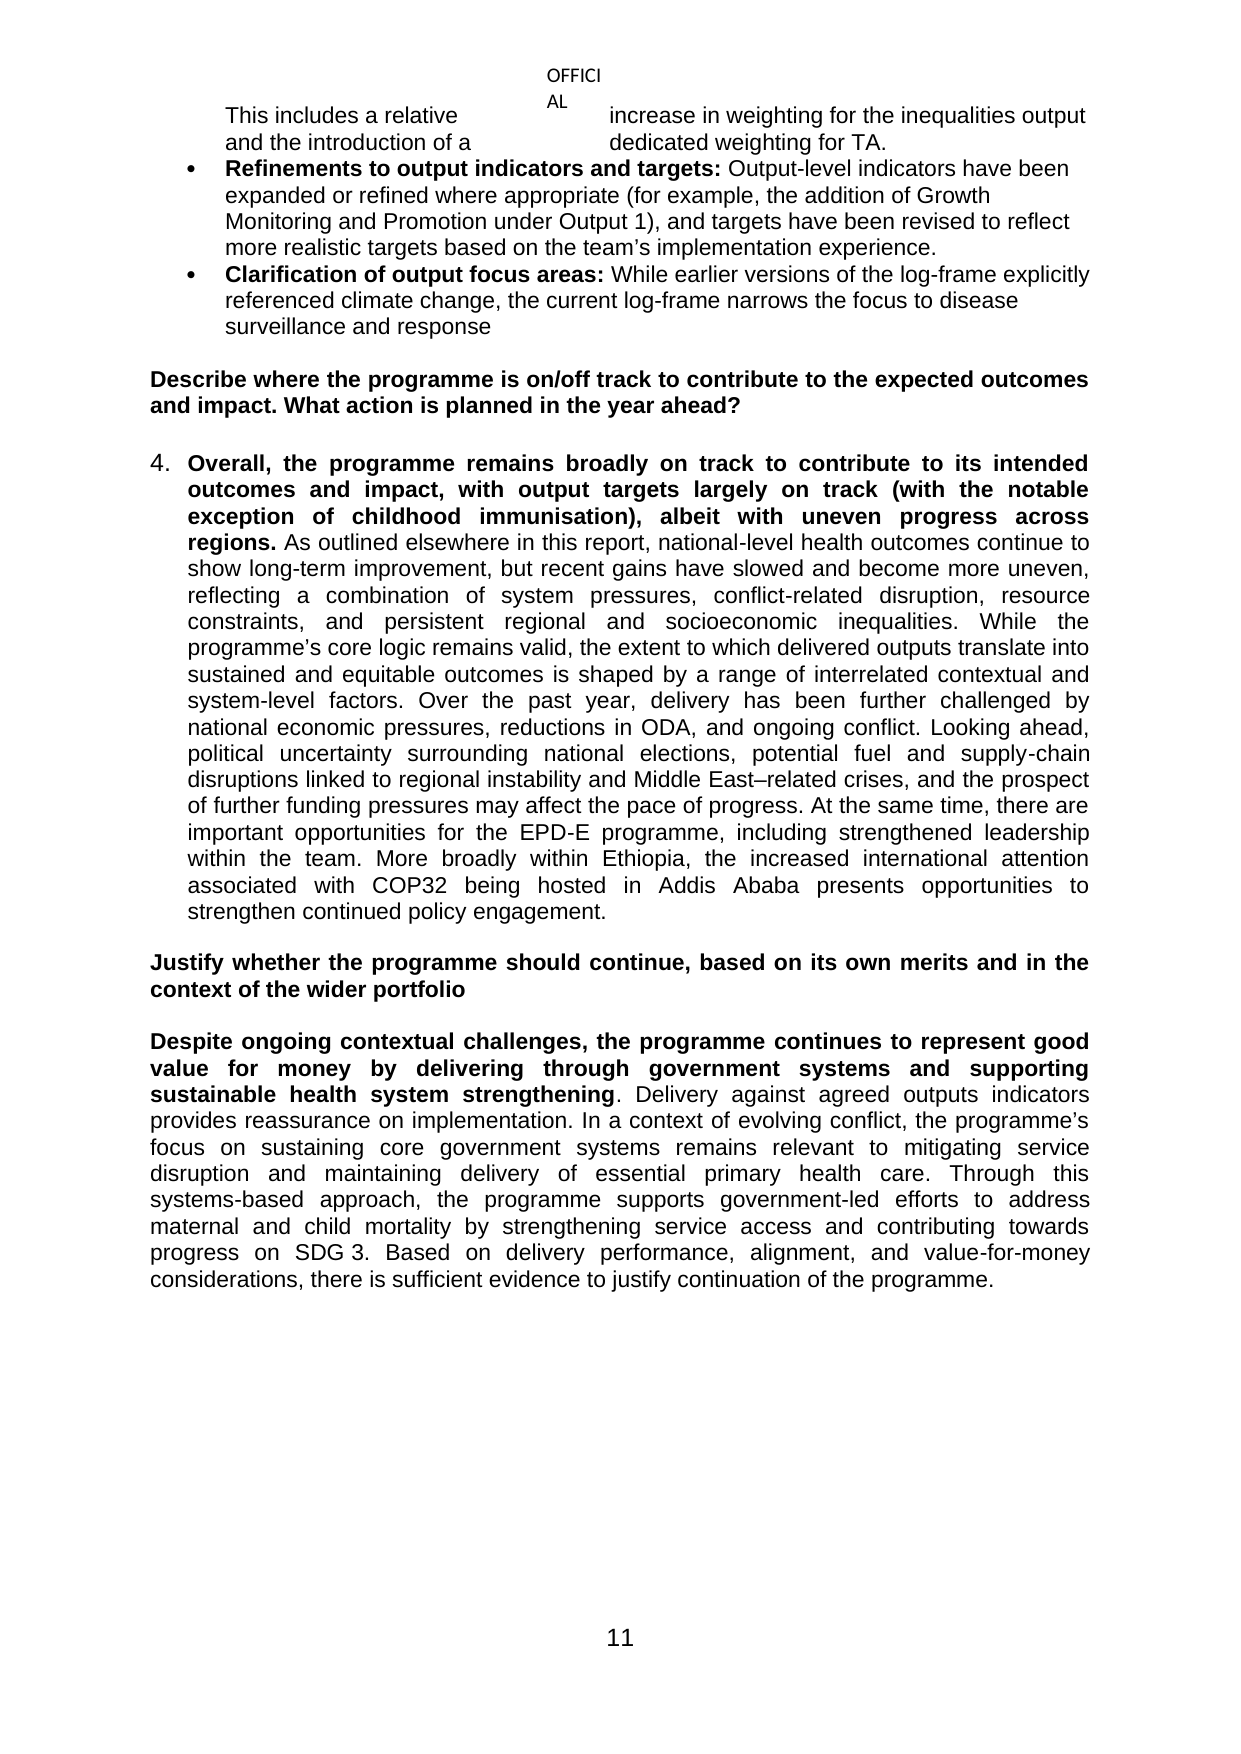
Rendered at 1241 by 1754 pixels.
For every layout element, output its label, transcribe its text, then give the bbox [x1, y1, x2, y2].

text Despite ongoing contextual challenges, the programme continues to represent good value for money by delivering through government systems and supporting sustainable health system strengthening. Delivery against agreed outputs indicators provides reassurance on implementation. In a context of evolving conflict, the programme’s focus on sustaining core government systems remains relevant to mitigating service disruption and maintaining delivery of essential primary health care. Through this systems‑based approach, the programme supports government‑led efforts to address maternal and child mortality by strengthening service access and contributing towards progress on SDG 3. Based on delivery performance, alignment, and value‑for‑money considerations, there is sufficient evidence to justify continuation of the programme. [150, 1028, 1090, 1292]
list Refinements to output indicators and targets: Output‑level indicators have been expanded or refined where appropriate (for example, the addition of Growth Monitoring and Promotion under Output 1), and targets have been revised to reflect more realistic targets based on the team’s implementation experience. [187, 155, 1090, 261]
list Clarification of output focus areas: While earlier versions of the log-frame explicitly referenced climate change, the current log-frame narrows the focus to disease surveillance and response [187, 261, 1090, 340]
text Describe where the programme is on/off track to contribute to the expected outcomes and impact. What action is planned in the year ahead? [150, 366, 1090, 419]
text Justify whether the programme should continue, based on its own merits and in the context of the wider portfolio [150, 949, 1090, 1002]
list Overall, the programme remains broadly on track to contribute to its intended outcomes and impact, with output targets largely on track (with the notable exception of childhood immunisation), albeit with uneven progress across regions. As outlined elsewhere in this report, national‑level health outcomes continue to show long‑term improvement, but recent gains have slowed and become more uneven, reflecting a combination of system pressures, conflict‑related disruption, resource constraints, and persistent regional and socioeconomic inequalities. While the programme’s core logic remains valid, the extent to which delivered outputs translate into sustained and equitable outcomes is shaped by a range of interrelated contextual and system‑level factors. Over the past year, delivery has been further challenged by national economic pressures, reductions in ODA, and ongoing conflict. Looking ahead, political uncertainty surrounding national elections, potential fuel and supply‑chain disruptions linked to regional instability and Middle East–related crises, and the prospect of further funding pressures may affect the pace of progress. At the same time, there are important opportunities for the EPD‑E programme, including strengthened leadership within the team. More broadly within Ethiopia, the increased international attention associated with COP32 being hosted in Addis Ababa presents opportunities to strengthen continued policy engagement. [150, 447, 1090, 924]
list Rebalancing of output weightings: Output weightings have been revised to place greater emphasis on equity and systems strengthening, alongside service delivery. This includes a relative increase in weighting for the inequalities output and the introduction of a dedicated weighting for TA. [187, 102, 1090, 155]
